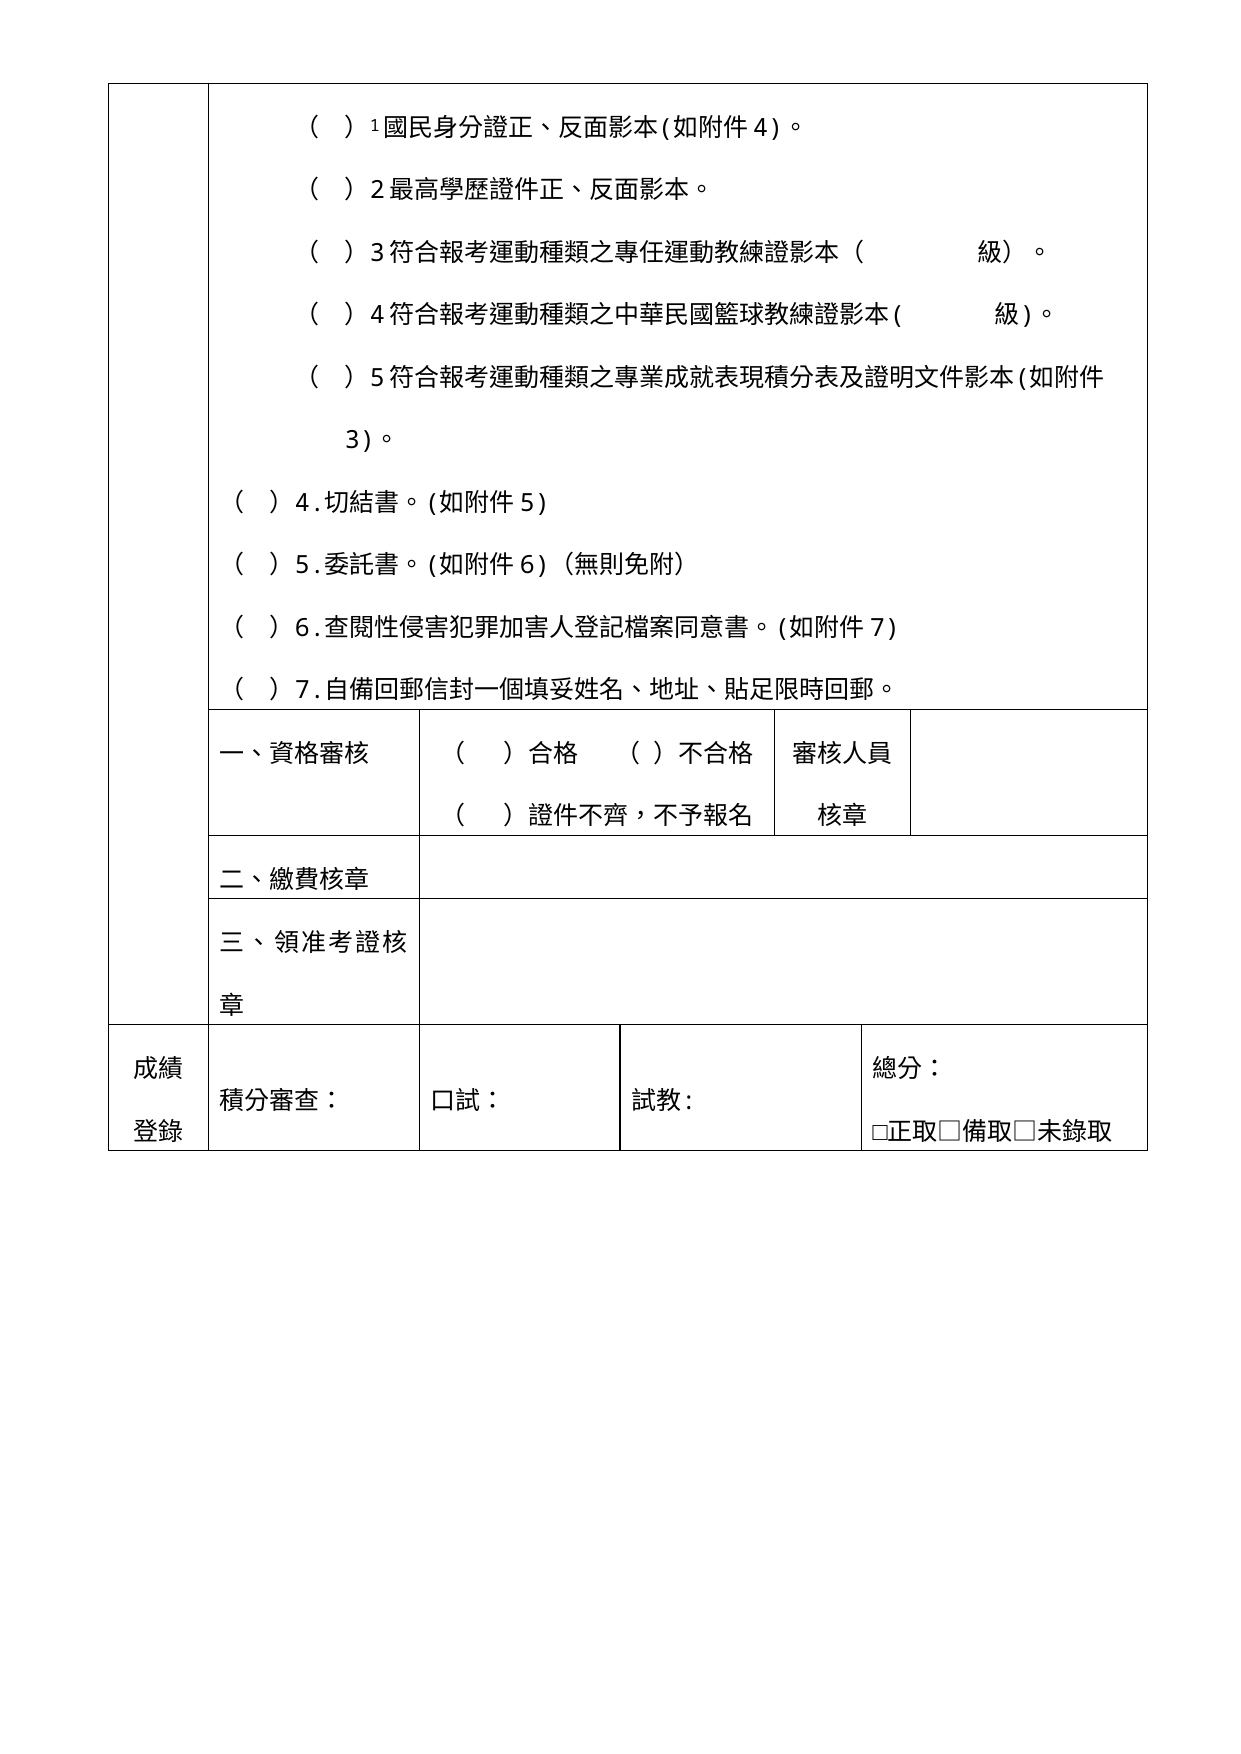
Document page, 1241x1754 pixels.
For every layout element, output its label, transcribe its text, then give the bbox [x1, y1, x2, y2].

table_cell 試教: [621, 1025, 861, 1150]
table_cell [911, 710, 1147, 835]
table_cell 積分審查： [209, 1025, 419, 1150]
table_cell 二、繳費核章 [209, 836, 419, 898]
table_cell 成績 登錄 [109, 1025, 208, 1150]
table_cell [420, 899, 1147, 1024]
table_cell 總分： □正取□備取□未錄取 [862, 1025, 1147, 1150]
table_cell （ ）1國民身分證正、反面影本(如附件4)。 （ ）2最高學歷證件正、反面影本。 （ ）3符合報考運動種類之專任運動教練證影本（ 級）。 （ ）4符合報考運動種類之中華民國籃球教練證影本( 級)。 （ ）5符合報考運動種類之專業成就表現積分表及證明文件影本(如附件3)。 （ ）4.切結書。(如附件5) （ ）5.委託書。(如附件6)（無則免附） （ ）6.查閱性侵害犯罪加害人登記檔案同意書。(如附件7) （ ）7.自備回郵信封一個填妥姓名、地址、貼足限時回郵。 [209, 84, 1147, 709]
table_cell [109, 84, 208, 1024]
table_cell [420, 836, 1147, 898]
table_cell 審核人員 核章 [775, 710, 910, 835]
table_cell （ ）合格 （ ）不合格 （ ）證件不齊，不予報名 [420, 710, 774, 835]
table_cell 口試： [420, 1025, 619, 1150]
table_cell 三、領准考證核章 [209, 899, 419, 1024]
table_cell 一、資格審核 [209, 710, 419, 835]
